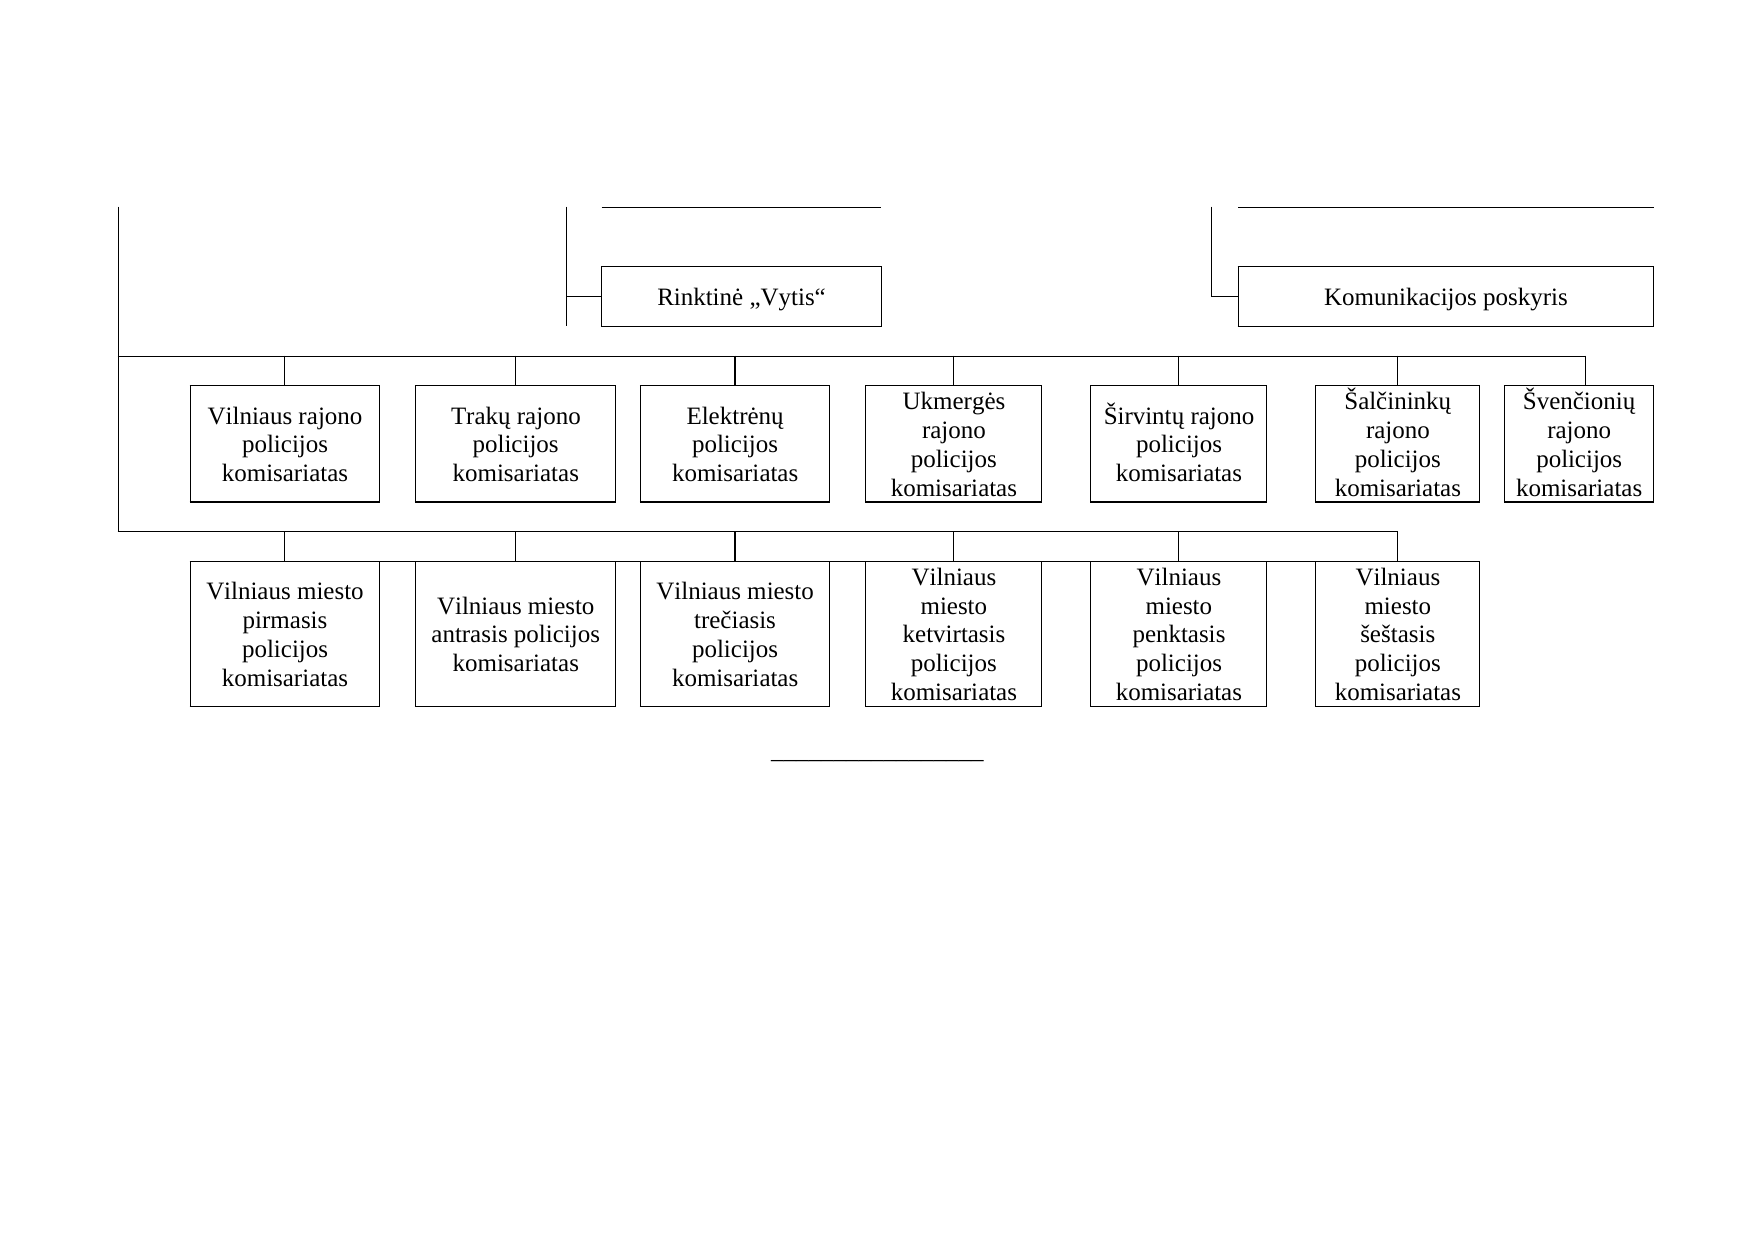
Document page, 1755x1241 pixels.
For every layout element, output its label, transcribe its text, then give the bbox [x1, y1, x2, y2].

table_cell [830, 562, 865, 706]
table_cell [190, 266, 522, 326]
table_cell [380, 385, 415, 501]
table_cell Trakų rajono policijos komisariatas [416, 386, 615, 501]
table_cell [1042, 562, 1090, 706]
table_cell [1179, 532, 1397, 561]
table_cell [380, 562, 415, 706]
table_cell [567, 207, 602, 266]
table_cell [150, 357, 190, 385]
table_cell [118, 532, 284, 561]
table_cell [881, 207, 957, 266]
table_cell Vilniaus miesto antrasis policijos komisariatas [416, 562, 615, 706]
table_cell [118, 561, 150, 706]
table_cell [1316, 357, 1397, 385]
table_cell [616, 357, 640, 385]
table_cell [285, 532, 515, 561]
table_cell Švenčionių rajono policijos komisariatas [1505, 386, 1653, 501]
table_cell [379, 357, 415, 385]
table_cell [1091, 357, 1178, 385]
table_cell [516, 532, 734, 561]
table_cell [567, 266, 601, 296]
table_cell [119, 207, 150, 266]
table_cell [1042, 385, 1090, 501]
table_cell [1267, 562, 1315, 706]
table_cell [1042, 357, 1091, 385]
table_cell [829, 357, 866, 385]
table_cell [957, 266, 1185, 326]
table_cell Vilniaus miesto šeštasis policijos komisariatas [1316, 562, 1479, 706]
table_cell [150, 385, 190, 501]
table_cell [882, 266, 957, 326]
table_cell [1238, 327, 1653, 356]
table_cell [1504, 357, 1585, 385]
table_cell [415, 357, 515, 385]
table_cell [830, 385, 865, 501]
table_cell [954, 532, 1178, 561]
table_cell Širvintų rajono policijos komisariatas [1091, 386, 1266, 501]
table_cell [1212, 207, 1238, 236]
table_cell Šalčininkų rajono policijos komisariatas [1316, 386, 1479, 501]
table_cell [866, 357, 953, 385]
table_cell [1398, 531, 1653, 561]
table_cell [119, 501, 1653, 531]
table_cell [150, 561, 190, 706]
table_cell Vilniaus miesto trečiasis policijos komisariatas [641, 562, 829, 706]
table_cell Vilniaus rajono policijos komisariatas [191, 386, 379, 501]
table_cell [1185, 266, 1211, 296]
table_cell [1179, 357, 1267, 385]
table_cell [1212, 266, 1238, 296]
table_cell [1586, 356, 1653, 385]
table_cell Vilniaus miesto penktasis policijos komisariatas [1091, 562, 1266, 706]
table_cell [1185, 296, 1238, 326]
table_cell [150, 266, 190, 326]
table_cell Vilniaus miesto ketvirtasis policijos komisariatas [866, 562, 1041, 706]
table_cell [119, 357, 150, 385]
table_cell [119, 326, 1238, 356]
table_cell Elektrėnų policijos komisariatas [641, 386, 829, 501]
table_cell [119, 266, 150, 326]
table_cell Komunikacijos poskyris [1239, 267, 1653, 326]
table_cell [640, 357, 734, 385]
text _________________ [118, 736, 1636, 764]
table_cell [190, 207, 522, 266]
table_cell [150, 207, 190, 266]
table_cell [1480, 561, 1517, 706]
table_cell [736, 357, 829, 385]
table_cell [190, 357, 284, 385]
table_cell Rinktinė „Vytis“ [602, 267, 881, 326]
table_cell [957, 207, 1185, 266]
table_cell [1185, 207, 1211, 236]
table_cell Ukmergės rajono policijos komisariatas [866, 386, 1041, 501]
table_cell [1212, 236, 1238, 266]
table_cell [1479, 357, 1504, 385]
table_cell [285, 357, 379, 385]
table_cell [1185, 236, 1211, 266]
table_cell [522, 266, 566, 326]
table_cell [119, 385, 150, 501]
table_cell [616, 562, 640, 706]
table_cell [516, 357, 616, 385]
table_cell [954, 357, 1042, 385]
table_cell [1480, 385, 1504, 501]
table_cell [1267, 357, 1316, 385]
table_cell [522, 207, 566, 266]
table_cell [1398, 357, 1479, 385]
table_cell [567, 297, 601, 326]
table_cell [1267, 385, 1315, 501]
table_cell [1238, 208, 1653, 266]
table_cell [736, 532, 953, 561]
table_cell Vilniaus miesto pirmasis policijos komisariatas [191, 562, 379, 706]
table_cell [602, 208, 881, 266]
table_cell [616, 385, 640, 501]
table_cell [1517, 561, 1653, 706]
